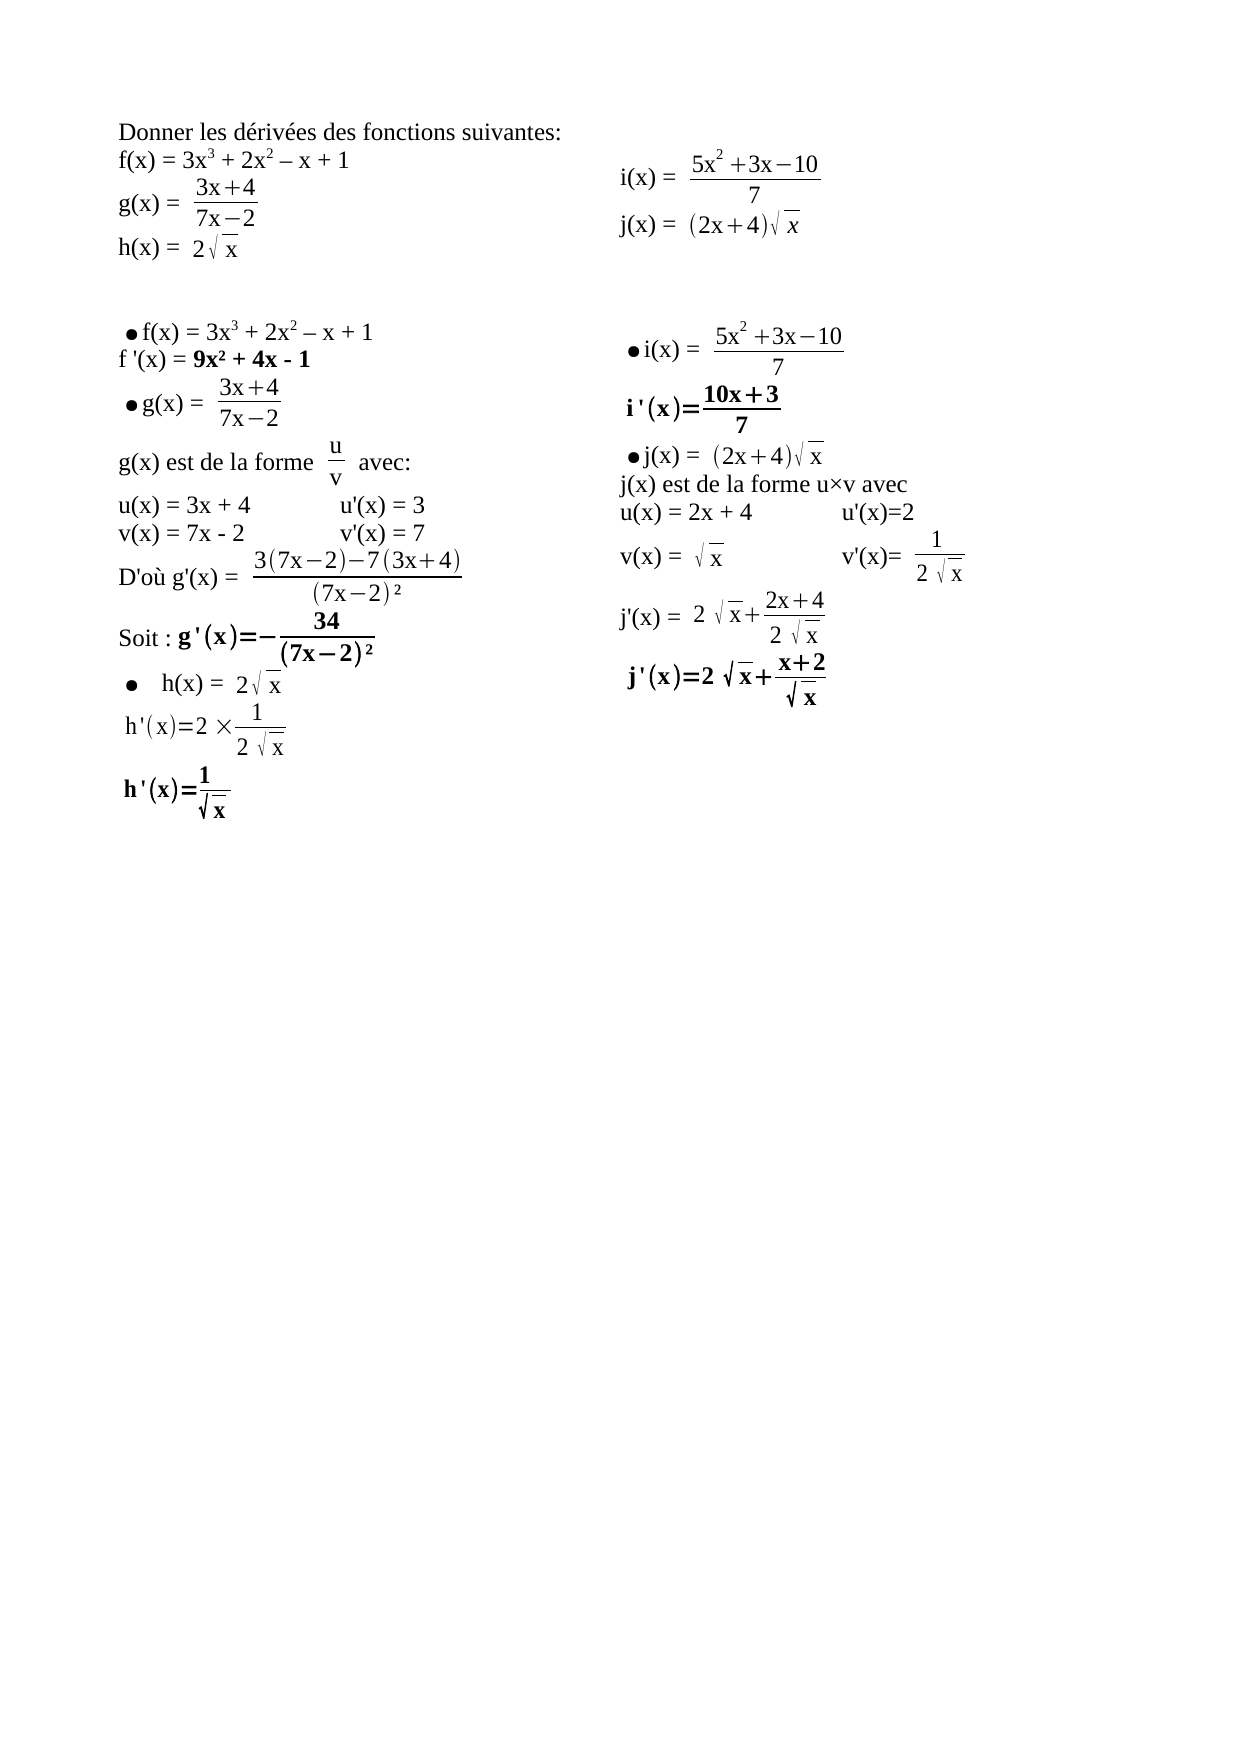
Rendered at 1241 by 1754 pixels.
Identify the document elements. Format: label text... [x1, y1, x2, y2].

text v(x) = 7x - 2 v'(x) = 7 [118, 519, 620, 546]
text u(x) = 3x + 4 u'(x) = 3 [118, 491, 620, 519]
text v(x) = v'(x)= [620, 526, 1122, 587]
list j(x) = [626, 439, 1122, 470]
list g(x) = [124, 373, 620, 432]
text j(x) est de la forme u×v avec [620, 470, 1122, 498]
text D'où g'(x) = [118, 546, 620, 608]
text i(x) = [620, 146, 1122, 208]
text f '(x) = 9x² + 4x - 1 [118, 345, 620, 373]
text Donner les dérivées des fonctions suivantes: [118, 118, 1122, 146]
text h(x) = [118, 232, 620, 262]
text j'(x) = [620, 587, 1122, 648]
text g(x) est de la forme avec: [118, 432, 620, 491]
text f(x) = 3x3 + 2x2 – x + 1 [118, 146, 620, 173]
list i(x) = [626, 318, 1122, 380]
text j(x) = [620, 208, 1122, 239]
list h(x) = [124, 668, 620, 698]
text g(x) = [118, 173, 620, 232]
text Soit : [118, 608, 620, 668]
list f(x) = 3x3 + 2x2 – x + 1 [124, 318, 620, 345]
text u(x) = 2x + 4 u'(x)=2 [620, 498, 1122, 526]
